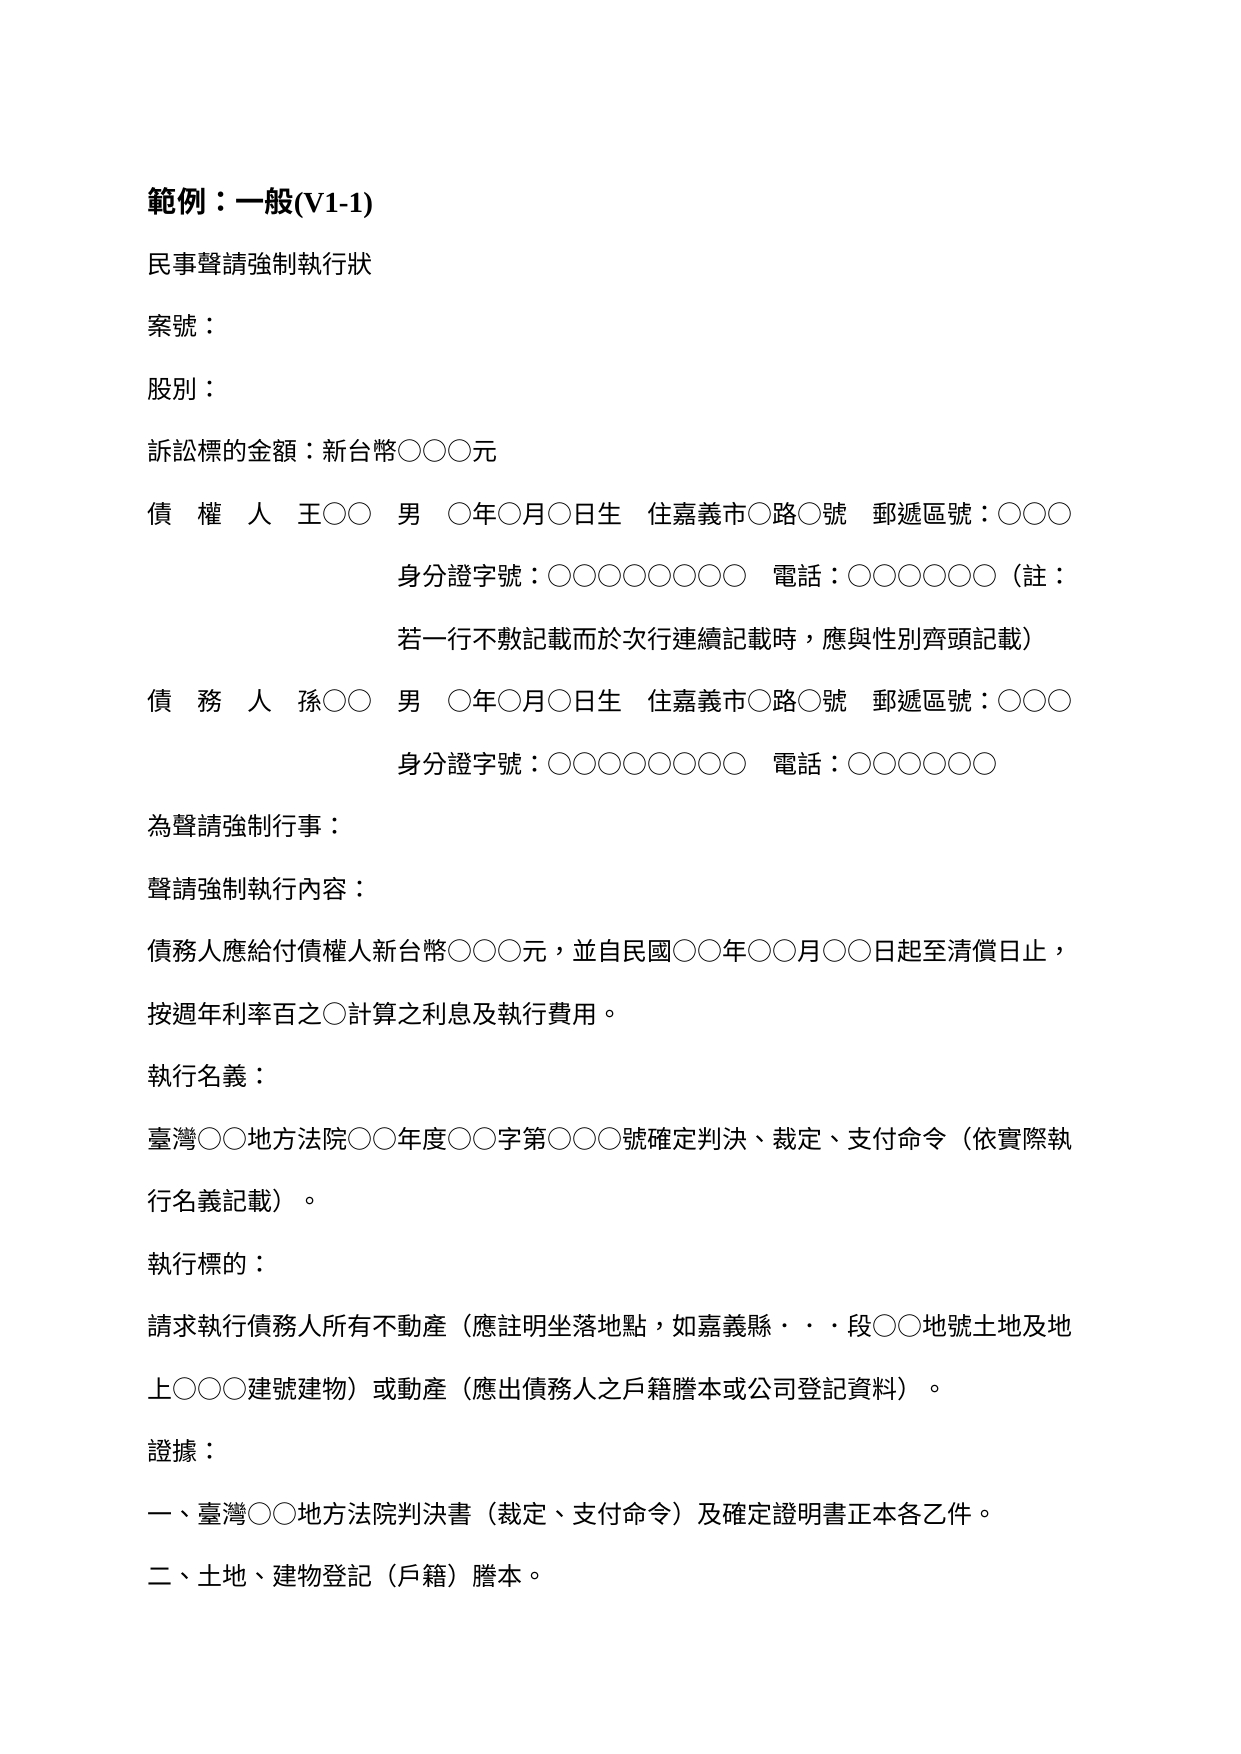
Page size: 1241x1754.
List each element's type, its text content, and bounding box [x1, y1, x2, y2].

text 民事聲請強制執行狀 [148, 221, 1092, 283]
text 範例：一般(V1-1) [148, 158, 1092, 221]
text 一、臺灣○○地方法院判決書（裁定、支付命令）及確定證明書正本各乙件。 [148, 1471, 1092, 1533]
text 二、土地、建物登記（戶籍）謄本。 [148, 1533, 1092, 1596]
text 臺灣○○地方法院○○年度○○字第○○○號確定判決、裁定、支付命令（依實際執行名義記載）。 [148, 1096, 1092, 1221]
text 執行標的： [148, 1221, 1092, 1283]
text 請求執行債務人所有不動產（應註明坐落地點，如嘉義縣．．．段○○地號土地及地上○○○建號建物）或動產（應出債務人之戶籍謄本或公司登記資料）。 [148, 1283, 1092, 1408]
text 股別： [148, 346, 1092, 408]
text 聲請強制執行內容： [148, 846, 1092, 908]
text 債 權 人 王○○ 男 ○年○月○日生 住嘉義市○路○號 郵遞區號：○○○ 身分證字號：○○○○○○○○ 電話：○○○○○○（註：若一行不敷記載而於次行連續記載時，應與性別齊頭記載） [148, 471, 1092, 658]
text 訴訟標的金額：新台幣○○○元 [148, 408, 1092, 471]
text 案號： [148, 283, 1092, 346]
text 債 務 人 孫○○ 男 ○年○月○日生 住嘉義市○路○號 郵遞區號：○○○ 身分證字號：○○○○○○○○ 電話：○○○○○○ [148, 658, 1092, 783]
text 債務人應給付債權人新台幣○○○元，並自民國○○年○○月○○日起至清償日止，按週年利率百之○計算之利息及執行費用。 [148, 908, 1092, 1033]
text 證據： [148, 1408, 1092, 1471]
text 執行名義： [148, 1033, 1092, 1096]
text 為聲請強制行事： [148, 783, 1092, 846]
